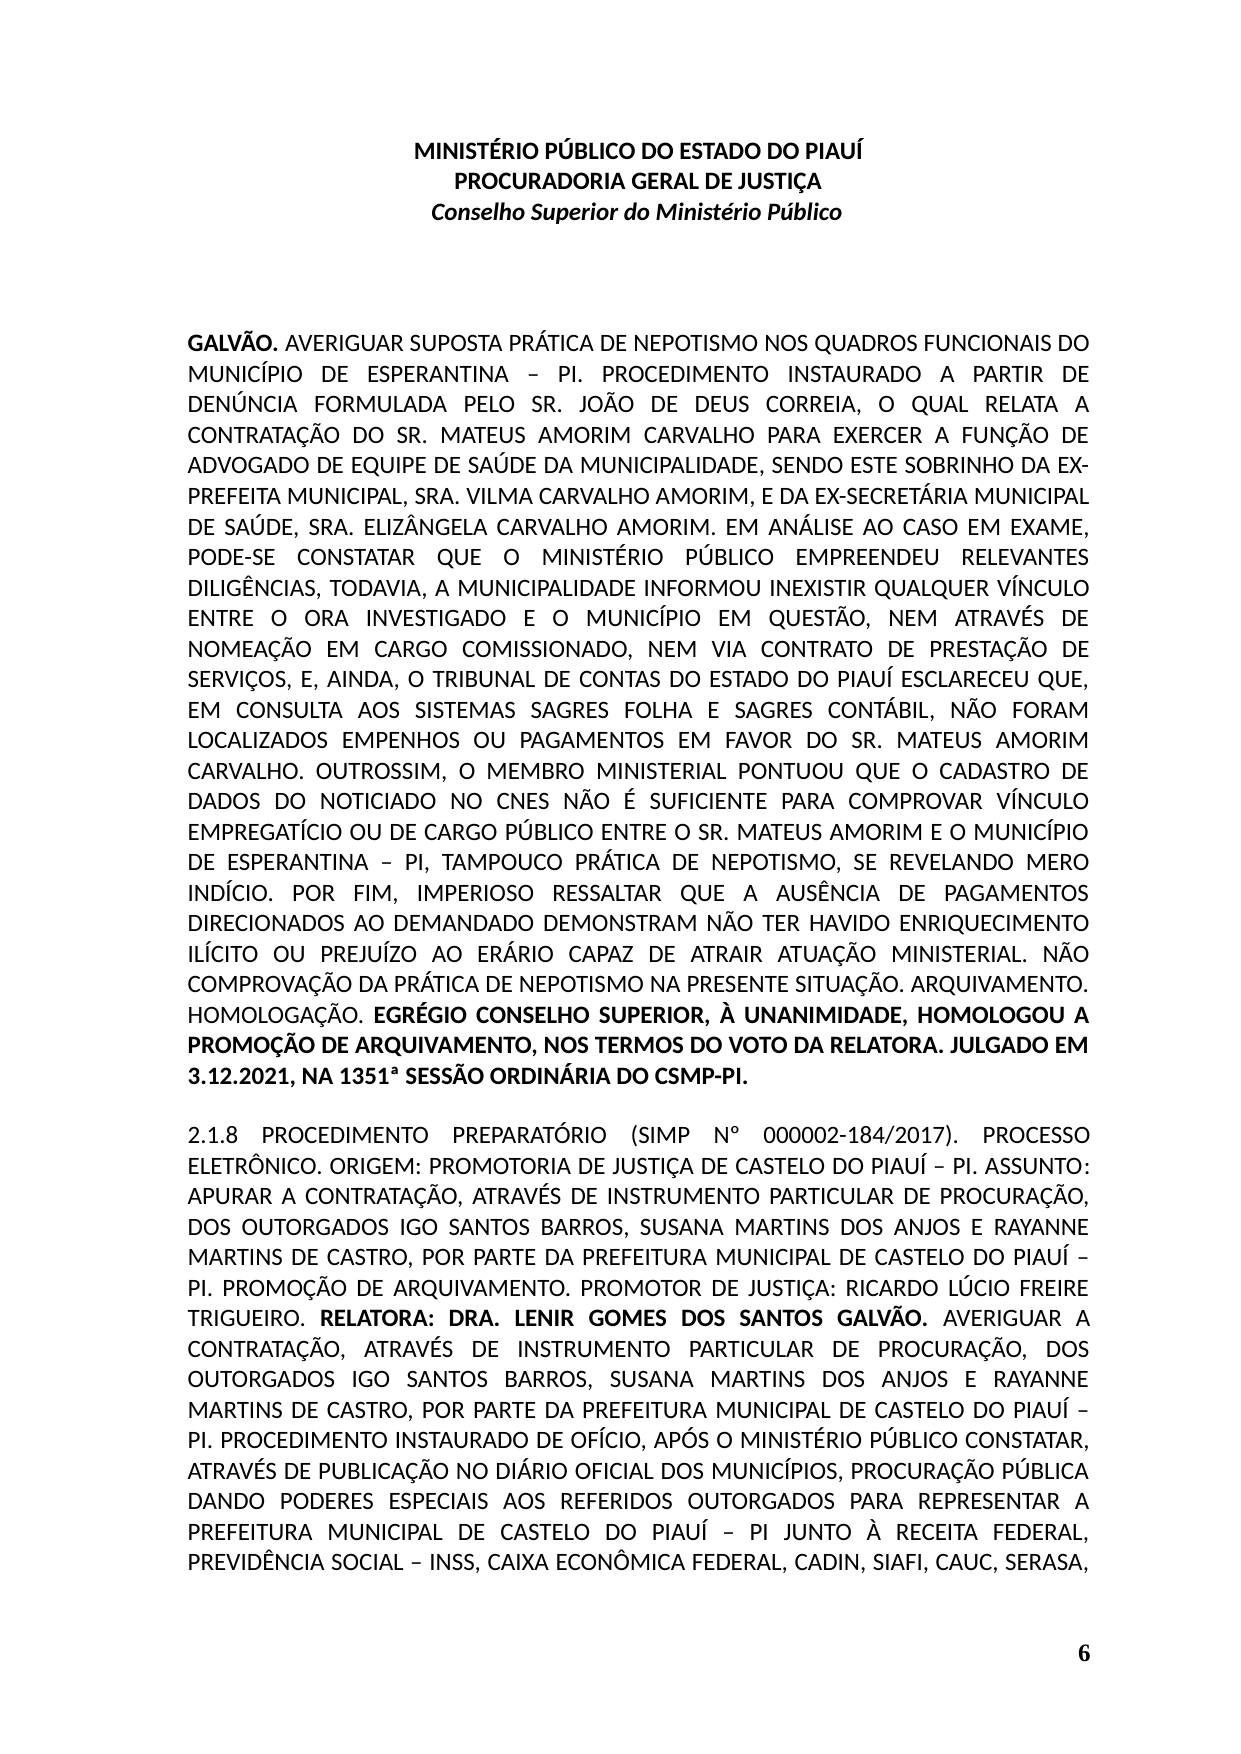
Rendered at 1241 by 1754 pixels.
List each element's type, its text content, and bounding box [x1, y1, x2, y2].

text GALVÃO. AVERIGUAR SUPOSTA PRÁTICA DE NEPOTISMO NOS QUADROS FUNCIONAIS DO MUNICÍPIO DE ESPERANTINA – PI. PROCEDIMENTO INSTAURADO A PARTIR DE DENÚNCIA FORMULADA PELO SR. JOÃO DE DEUS CORREIA, O QUAL RELATA A CONTRATAÇÃO DO SR. MATEUS AMORIM CARVALHO PARA EXERCER A FUNÇÃO DE ADVOGADO DE EQUIPE DE SAÚDE DA MUNICIPALIDADE, SENDO ESTE SOBRINHO DA EX-PREFEITA MUNICIPAL, SRA. VILMA CARVALHO AMORIM, E DA EX-SECRETÁRIA MUNICIPAL DE SAÚDE, SRA. ELIZÂNGELA CARVALHO AMORIM. EM ANÁLISE AO CASO EM EXAME, PODE-SE CONSTATAR QUE O MINISTÉRIO PÚBLICO EMPREENDEU RELEVANTES DILIGÊNCIAS, TODAVIA, A MUNICIPALIDADE INFORMOU INEXISTIR QUALQUER VÍNCULO ENTRE O ORA INVESTIGADO E O MUNICÍPIO EM QUESTÃO, NEM ATRAVÉS DE NOMEAÇÃO EM CARGO COMISSIONADO, NEM VIA CONTRATO DE PRESTAÇÃO DE SERVIÇOS, E, AINDA, O TRIBUNAL DE CONTAS DO ESTADO DO PIAUÍ ESCLARECEU QUE, EM CONSULTA AOS SISTEMAS SAGRES FOLHA E SAGRES CONTÁBIL, NÃO FORAM LOCALIZADOS EMPENHOS OU PAGAMENTOS EM FAVOR DO SR. MATEUS AMORIM CARVALHO. OUTROSSIM, O MEMBRO MINISTERIAL PONTUOU QUE O CADASTRO DE DADOS DO NOTICIADO NO CNES NÃO É SUFICIENTE PARA COMPROVAR VÍNCULO EMPREGATÍCIO OU DE CARGO PÚBLICO ENTRE O SR. MATEUS AMORIM E O MUNICÍPIO DE ESPERANTINA – PI, TAMPOUCO PRÁTICA DE NEPOTISMO, SE REVELANDO MERO INDÍCIO. POR FIM, IMPERIOSO RESSALTAR QUE A AUSÊNCIA DE PAGAMENTOS DIRECIONADOS AO DEMANDADO DEMONSTRAM NÃO TER HAVIDO ENRIQUECIMENTO ILÍCITO OU PREJUÍZO AO ERÁRIO CAPAZ DE ATRAIR ATUAÇÃO MINISTERIAL. NÃO COMPROVAÇÃO DA PRÁTICA DE NEPOTISMO NA PRESENTE SITUAÇÃO. ARQUIVAMENTO. HOMOLOGAÇÃO. EGRÉGIO CONSELHO SUPERIOR, À UNANIMIDADE, HOMOLOGOU A PROMOÇÃO DE ARQUIVAMENTO, NOS TERMOS DO VOTO Da Relatora. JULGADO EM 3.12.2021, NA 1351ª SESSÃO ORDINÁRIA DO CSMP-PI. [187, 327, 1090, 1091]
text 2.1.8 PROCEDIMENTO PREPARATÓRIO (SIMP Nº 000002-184/2017). PROCESSO ELETRÔNICO. ORIGEM: PROMOTORIA DE JUSTIÇA DE CASTELO DO PIAUÍ – PI. ASSUNTO: APURAR A CONTRATAÇÃO, ATRAVÉS DE INSTRUMENTO PARTICULAR DE PROCURAÇÃO, DOS OUTORGADOS IGO SANTOS BARROS, SUSANA MARTINS DOS ANJOS E RAYANNE MARTINS DE CASTRO, POR PARTE DA PREFEITURA MUNICIPAL DE CASTELO DO PIAUÍ – PI. PROMOÇÃO DE ARQUIVAMENTO. PROMOTOR DE JUSTIÇA: RICARDO LÚCIO FREIRE TRIGUEIRO. RELATORA: DRA. LENIR GOMES DOS SANTOS GALVÃO. AVERIGUAR A CONTRATAÇÃO, ATRAVÉS DE INSTRUMENTO PARTICULAR DE PROCURAÇÃO, DOS OUTORGADOS IGO SANTOS BARROS, SUSANA MARTINS DOS ANJOS E RAYANNE MARTINS DE CASTRO, POR PARTE DA PREFEITURA MUNICIPAL DE CASTELO DO PIAUÍ – PI. PROCEDIMENTO INSTAURADO DE OFÍCIO, APÓS O MINISTÉRIO PÚBLICO CONSTATAR, ATRAVÉS DE PUBLICAÇÃO NO DIÁRIO OFICIAL DOS MUNICÍPIOS, PROCURAÇÃO PÚBLICA DANDO PODERES ESPECIAIS AOS REFERIDOS OUTORGADOS PARA REPRESENTAR A PREFEITURA MUNICIPAL DE CASTELO DO PIAUÍ – PI JUNTO À RECEITA FEDERAL, PREVIDÊNCIA SOCIAL – INSS, CAIXA ECONÔMICA FEDERAL, CADIN, SIAFI, CAUC, SERASA, [187, 1119, 1090, 1577]
